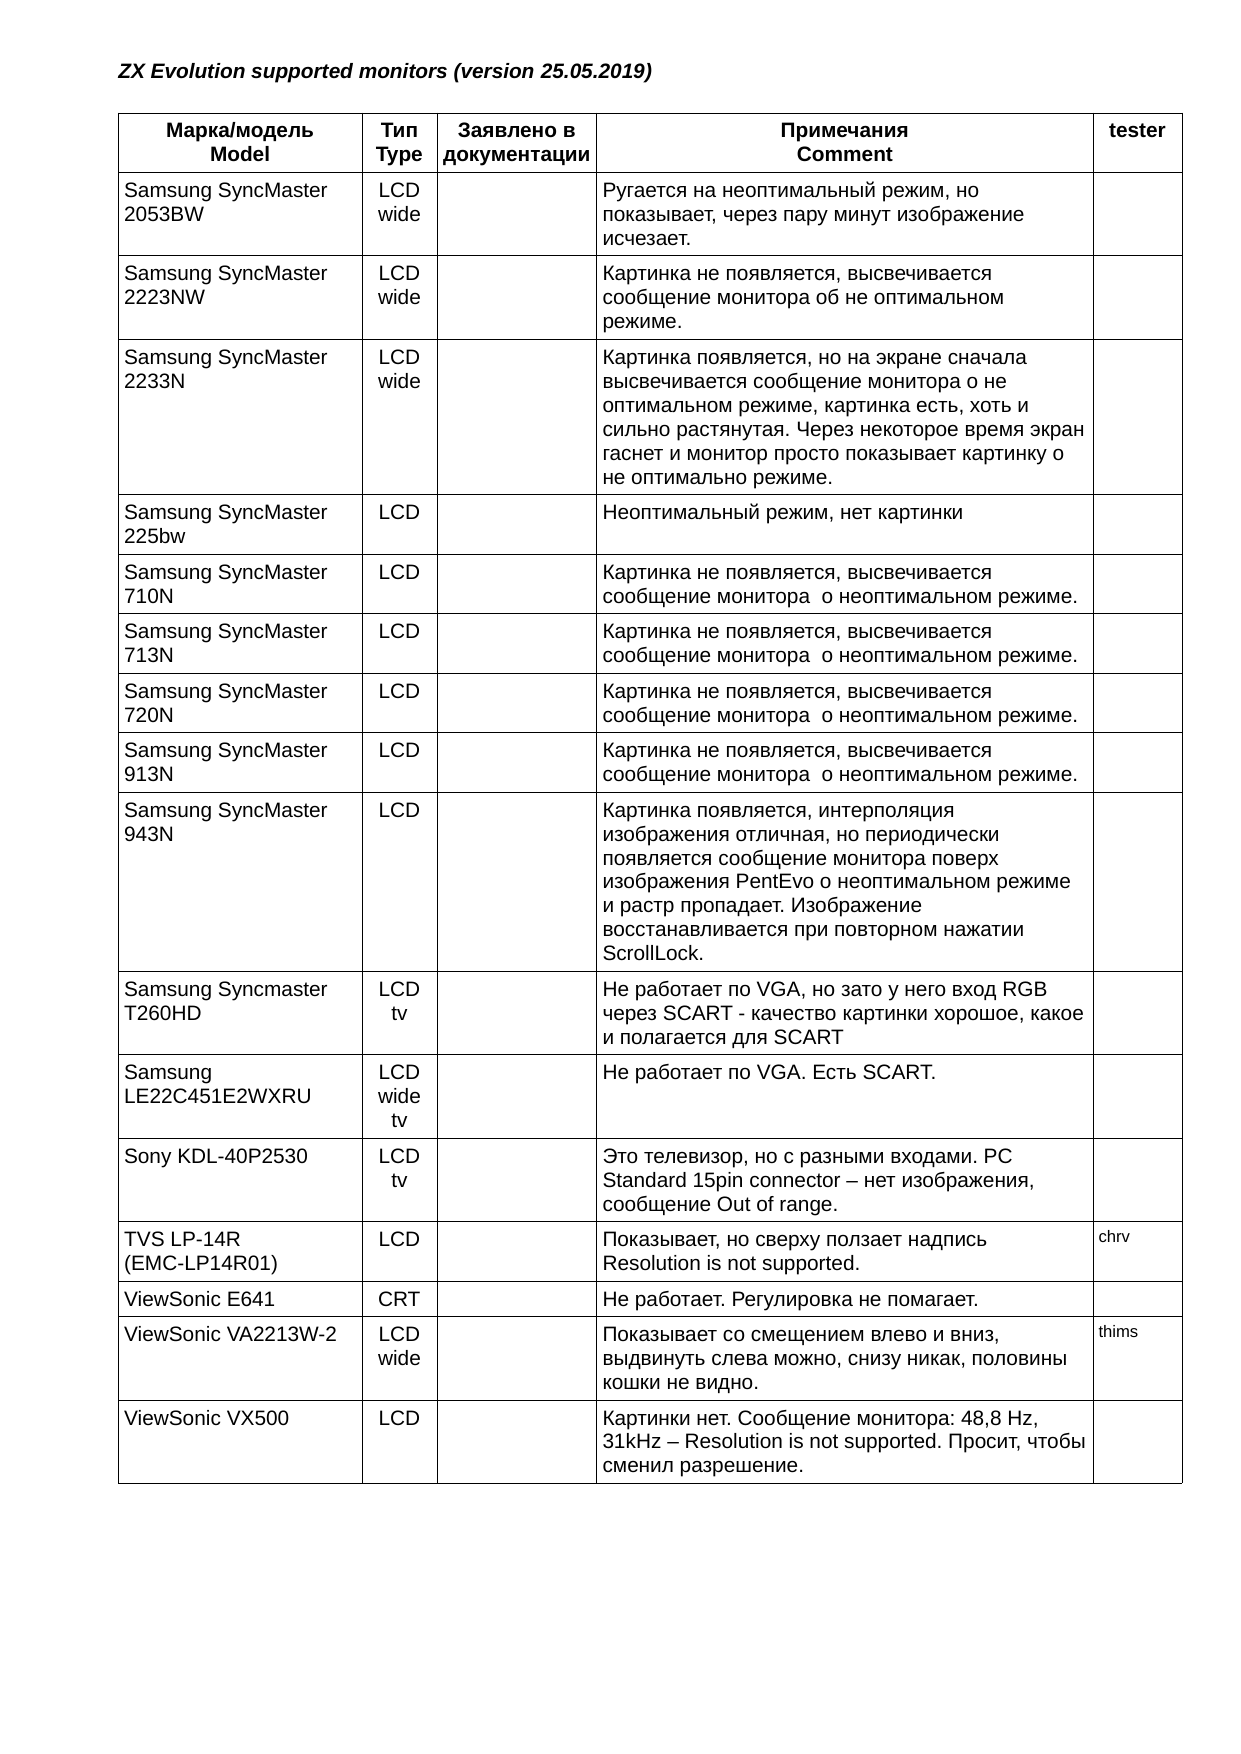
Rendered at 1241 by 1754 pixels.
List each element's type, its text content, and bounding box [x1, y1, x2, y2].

table_header Марка/модель Model [119, 114, 362, 172]
table_cell [1094, 256, 1182, 339]
table_cell [1094, 1282, 1182, 1316]
table_cell Samsung SyncMaster 913N [119, 733, 362, 792]
table_cell [1094, 793, 1182, 971]
table_cell LCD [363, 733, 437, 792]
table_cell [438, 1401, 596, 1483]
table_cell [438, 674, 596, 732]
table_cell [438, 733, 596, 792]
table_cell [1094, 733, 1182, 792]
table_cell LCD wide tv [363, 1055, 437, 1138]
table_cell [438, 256, 596, 339]
table_cell Samsung SyncMaster 225bw [119, 495, 362, 554]
table_cell thims [1094, 1317, 1182, 1399]
table_cell [438, 173, 596, 255]
table_cell Ругается на неоптимальный режим, но показывает, через пару минут изображение исчезает. [597, 173, 1093, 255]
table_cell Samsung SyncMaster 2053BW [119, 173, 362, 255]
table_cell LCD wide [363, 173, 437, 255]
table_cell LCD tv [363, 972, 437, 1054]
table_cell [1094, 614, 1182, 673]
table_cell Картинка не появляется, высвечивается сообщение монитора о неоптимальном режиме. [597, 555, 1093, 613]
table_cell LCD wide [363, 256, 437, 339]
table_cell LCD [363, 614, 437, 673]
table_cell TVS LP-14R (EMC-LP14R01) [119, 1222, 362, 1281]
table_cell ViewSonic VX500 [119, 1401, 362, 1483]
table_cell Неоптимальный режим, нет картинки [597, 495, 1093, 554]
table_cell LCD tv [363, 1139, 437, 1221]
table_header Тип Type [363, 114, 437, 172]
table_cell [1094, 1055, 1182, 1138]
table_cell Samsung Syncmaster T260HD [119, 972, 362, 1054]
table_cell [1094, 495, 1182, 554]
table_cell LCD [363, 555, 437, 613]
table_cell Samsung SyncMaster 2233N [119, 340, 362, 494]
table_cell Картинка не появляется, высвечивается сообщение монитора о неоптимальном режиме. [597, 614, 1093, 673]
table_cell [438, 972, 596, 1054]
table_cell Samsung SyncMaster 710N [119, 555, 362, 613]
table_cell [438, 340, 596, 494]
table_cell [438, 614, 596, 673]
table_cell Показывает со смещением влево и вниз, выдвинуть слева можно, снизу никак, половины кошки не видно. [597, 1317, 1093, 1399]
table_cell Не работает по VGA. Есть SCART. [597, 1055, 1093, 1138]
table_cell chrv [1094, 1222, 1182, 1281]
table_cell LCD [363, 1401, 437, 1483]
table_cell [1094, 1139, 1182, 1221]
table_cell Samsung SyncMaster 713N [119, 614, 362, 673]
table_cell [1094, 972, 1182, 1054]
table_cell Картинка не появляется, высвечивается сообщение монитора об не оптимальном режиме. [597, 256, 1093, 339]
table_cell [438, 1222, 596, 1281]
table_cell [438, 555, 596, 613]
table_cell [1094, 1401, 1182, 1483]
table_header tester [1094, 114, 1182, 172]
table_cell [438, 1055, 596, 1138]
table_cell [1094, 173, 1182, 255]
table_cell Не работает. Регулировка не помагает. [597, 1282, 1093, 1316]
table_cell LCD wide [363, 1317, 437, 1399]
table_cell LCD [363, 495, 437, 554]
table_cell Картинка не появляется, высвечивается сообщение монитора о неоптимальном режиме. [597, 674, 1093, 732]
table_cell Это телевизор, но с разными входами. PC Standard 15pin connector – нет изображения, сообщение Out of range. [597, 1139, 1093, 1221]
table_cell Картинка появляется, но на экране сначала высвечивается сообщение монитора о не оптимальном режиме, картинка есть, хоть и сильно растянутая. Через некоторое время экран гаснет и монитор просто показывает картинку о не оптимально режиме. [597, 340, 1093, 494]
table_cell [438, 1139, 596, 1221]
table_cell Samsung LE22C451E2WXRU [119, 1055, 362, 1138]
table_header Заявлено в документации [438, 114, 596, 172]
table_cell Картинка не появляется, высвечивается сообщение монитора о неоптимальном режиме. [597, 733, 1093, 792]
table_cell [1094, 555, 1182, 613]
table_cell ViewSonic E641 [119, 1282, 362, 1316]
table_cell ViewSonic VA2213W-2 [119, 1317, 362, 1399]
table_cell LCD [363, 1222, 437, 1281]
table_cell [438, 793, 596, 971]
table_cell CRT [363, 1282, 437, 1316]
table_cell Картинки нет. Сообщение монитора: 48,8 Hz, 31kHz – Resolution is not supported. Просит, чтобы сменил разрешение. [597, 1401, 1093, 1483]
table_cell Samsung SyncMaster 2223NW [119, 256, 362, 339]
table_cell LCD [363, 793, 437, 971]
table_cell Samsung SyncMaster 720N [119, 674, 362, 732]
table_cell [438, 495, 596, 554]
table_cell [438, 1317, 596, 1399]
table_cell [438, 1282, 596, 1316]
table_cell [1094, 674, 1182, 732]
table_cell LCD [363, 674, 437, 732]
table_header Примечания Comment [597, 114, 1093, 172]
table_cell Не работает по VGA, но зато у него вход RGB через SCART - качество картинки хорошое, какое и полагается для SCART [597, 972, 1093, 1054]
table_cell [1094, 340, 1182, 494]
table_cell Samsung SyncMaster 943N [119, 793, 362, 971]
table_cell Sony KDL-40P2530 [119, 1139, 362, 1221]
table_cell Картинка появляется, интерполяция изображения отличная, но периодически появляется сообщение монитора поверх изображения PentEvo о неоптимальном режиме и растр пропадает. Изображение восстанавливается при повторном нажатии ScrollLock. [597, 793, 1093, 971]
table_cell Показывает, но сверху ползает надпись Resolution is not supported. [597, 1222, 1093, 1281]
table_cell LCD wide [363, 340, 437, 494]
